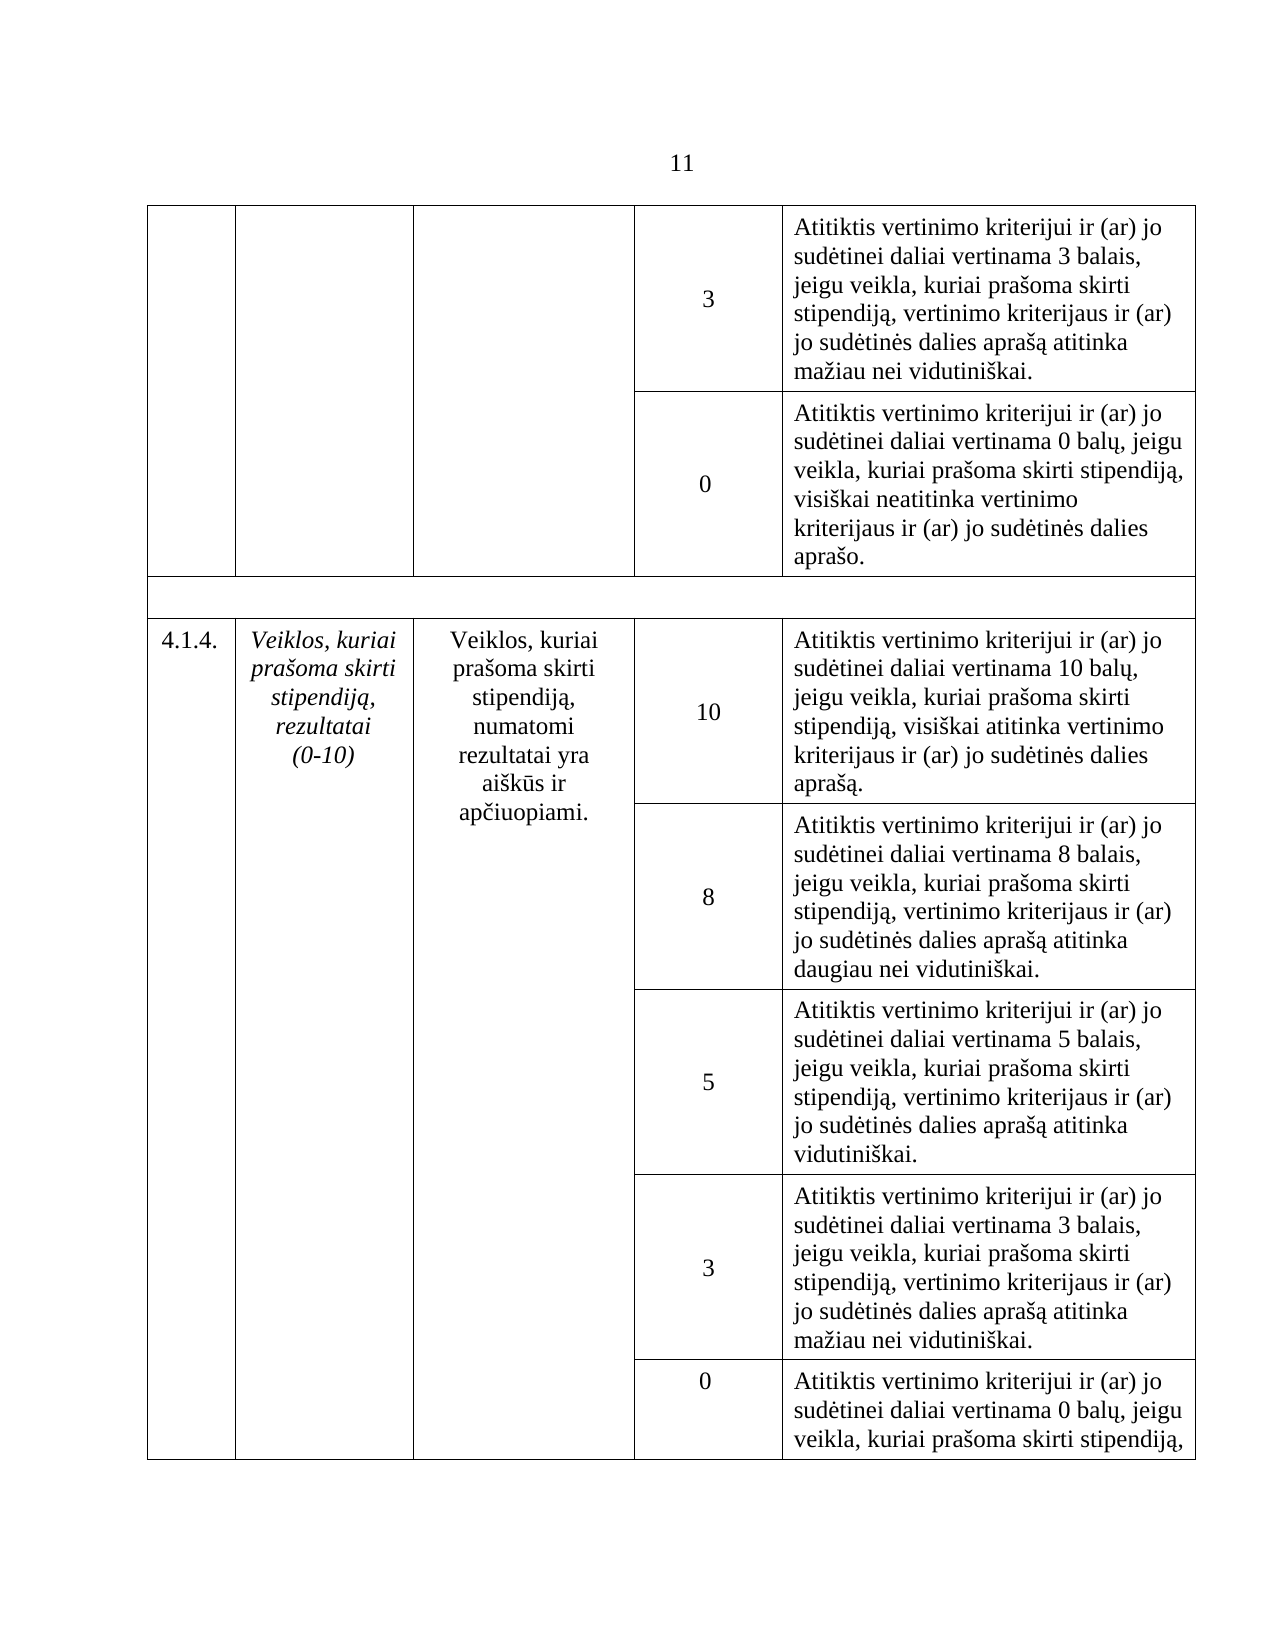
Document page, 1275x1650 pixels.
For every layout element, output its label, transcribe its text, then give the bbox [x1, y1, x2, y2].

table_cell Atitiktis vertinimo kriterijui ir (ar) jo sudėtinei daliai vertinama 0 balų, jeigu veikla, kuriai prašoma skirti stipendiją, visiškai neatitinka vertinimo kriterijaus ir (ar) jo sudėtinės dalies aprašo. [783, 392, 1195, 576]
table_cell 5 [635, 990, 782, 1174]
table_cell [414, 206, 634, 576]
table_cell Atitiktis vertinimo kriterijui ir (ar) jo sudėtinei daliai vertinama 3 balais, jeigu veikla, kuriai prašoma skirti stipendiją, vertinimo kriterijaus ir (ar) jo sudėtinės dalies aprašą atitinka mažiau nei vidutiniškai. [783, 206, 1195, 391]
table_cell 3 [635, 206, 782, 391]
table_cell 3 [635, 1175, 782, 1359]
table_cell Veiklos, kuriai prašoma skirti stipendiją, rezultatai (0-10) [236, 619, 413, 1458]
table_cell Atitiktis vertinimo kriterijui ir (ar) jo sudėtinei daliai vertinama 5 balais, jeigu veikla, kuriai prašoma skirti stipendiją, vertinimo kriterijaus ir (ar) jo sudėtinės dalies aprašą atitinka vidutiniškai. [783, 990, 1195, 1174]
table_cell Atitiktis vertinimo kriterijui ir (ar) jo sudėtinei daliai vertinama 10 balų, jeigu veikla, kuriai prašoma skirti stipendiją, visiškai atitinka vertinimo kriterijaus ir (ar) jo sudėtinės dalies aprašą. [783, 619, 1195, 803]
table_cell Atitiktis vertinimo kriterijui ir (ar) jo sudėtinei daliai vertinama 0 balų, jeigu veikla, kuriai prašoma skirti stipendiją, [783, 1360, 1195, 1458]
table_cell [148, 206, 235, 576]
table_cell 4.1.4. [148, 619, 235, 1458]
table_cell 0 [635, 392, 782, 576]
table_cell 10 [635, 619, 782, 803]
table_cell Atitiktis vertinimo kriterijui ir (ar) jo sudėtinei daliai vertinama 8 balais, jeigu veikla, kuriai prašoma skirti stipendiją, vertinimo kriterijaus ir (ar) jo sudėtinės dalies aprašą atitinka daugiau nei vidutiniškai. [783, 804, 1195, 988]
table_cell Veiklos, kuriai prašoma skirti stipendiją, numatomi rezultatai yra aiškūs ir apčiuopiami. [414, 619, 634, 1458]
table_cell 8 [635, 804, 782, 988]
table_cell Atitiktis vertinimo kriterijui ir (ar) jo sudėtinei daliai vertinama 3 balais, jeigu veikla, kuriai prašoma skirti stipendiją, vertinimo kriterijaus ir (ar) jo sudėtinės dalies aprašą atitinka mažiau nei vidutiniškai. [783, 1175, 1195, 1359]
table_cell 0 [635, 1360, 782, 1458]
table_cell [236, 206, 413, 576]
table_cell [148, 577, 1195, 618]
